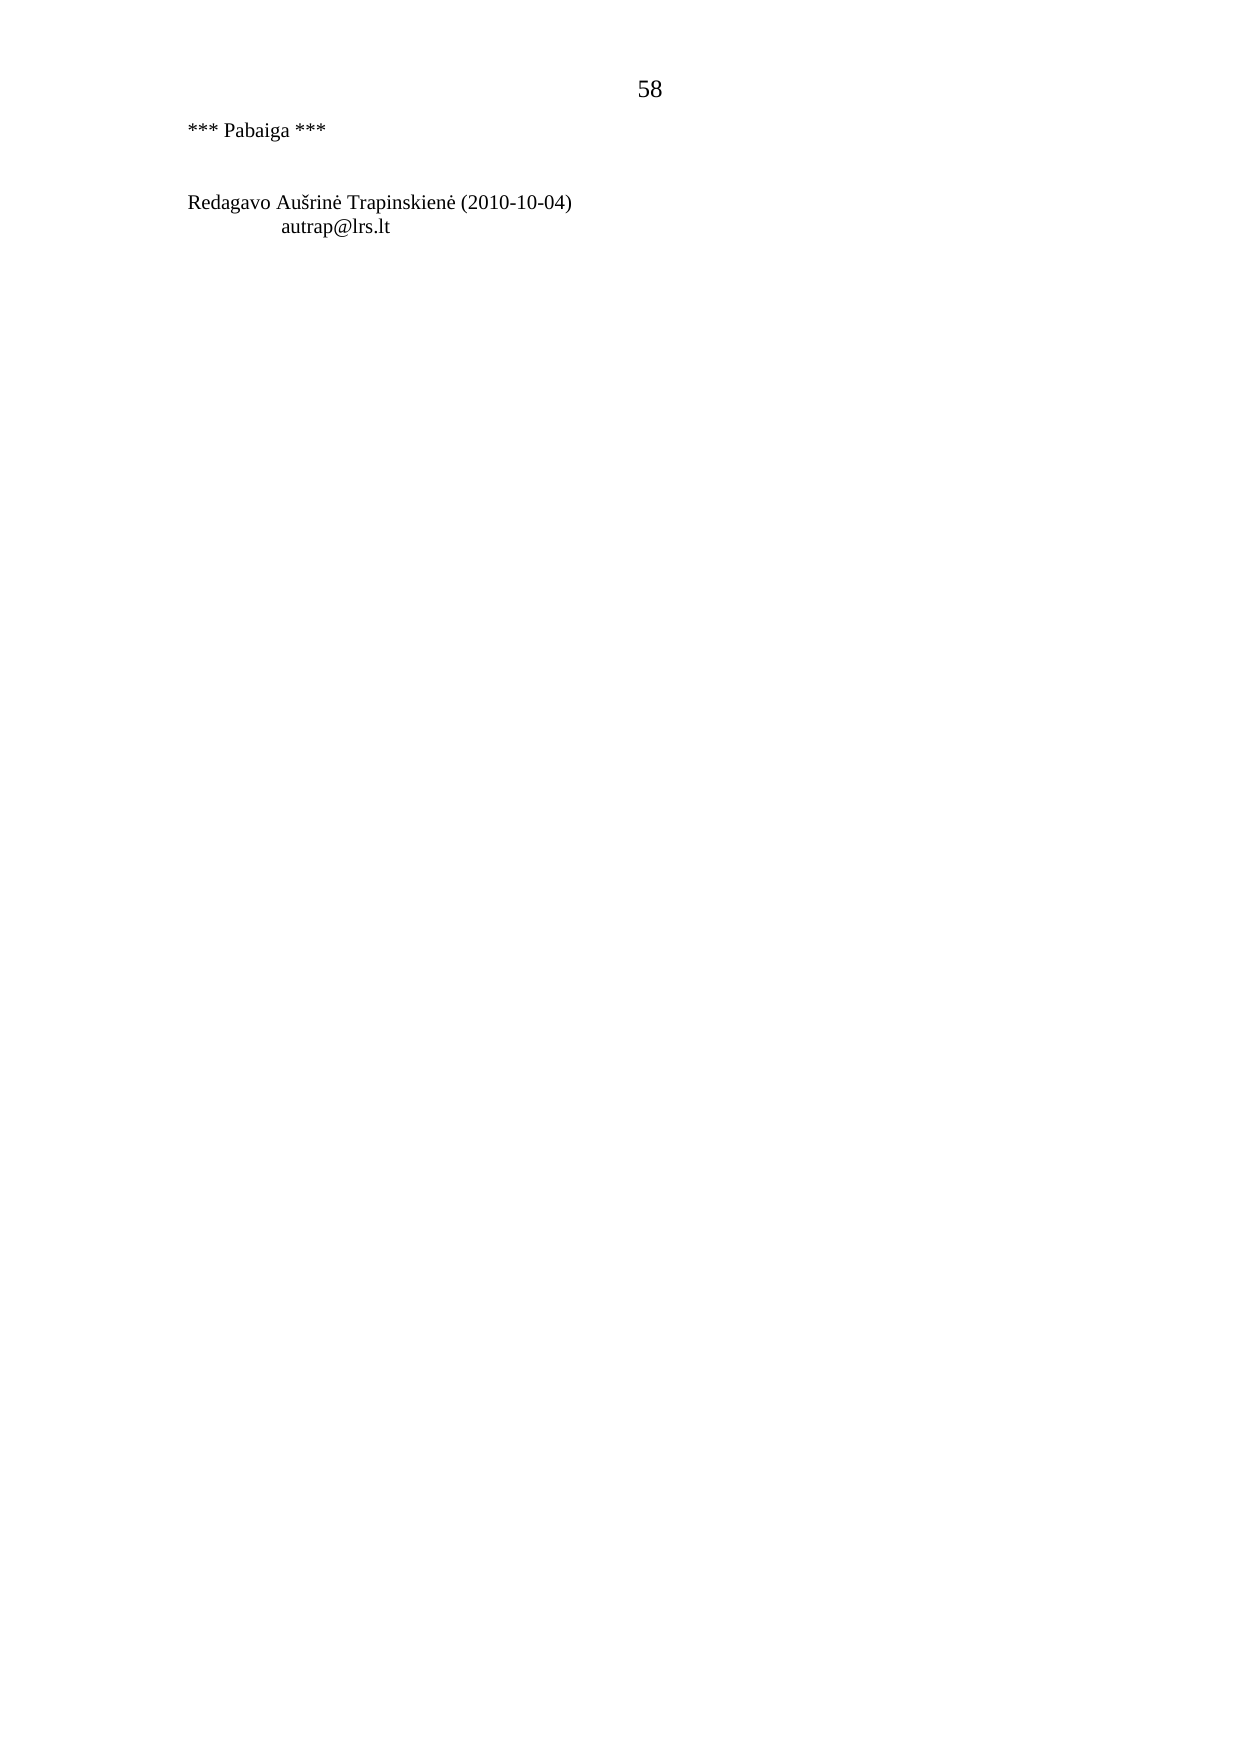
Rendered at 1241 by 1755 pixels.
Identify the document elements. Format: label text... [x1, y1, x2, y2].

text Redagavo Aušrinė Trapinskienė (2010-10-04) [187, 190, 1120, 214]
text autrap@lrs.lt [187, 214, 1120, 238]
text *** Pabaiga *** [187, 118, 1120, 142]
